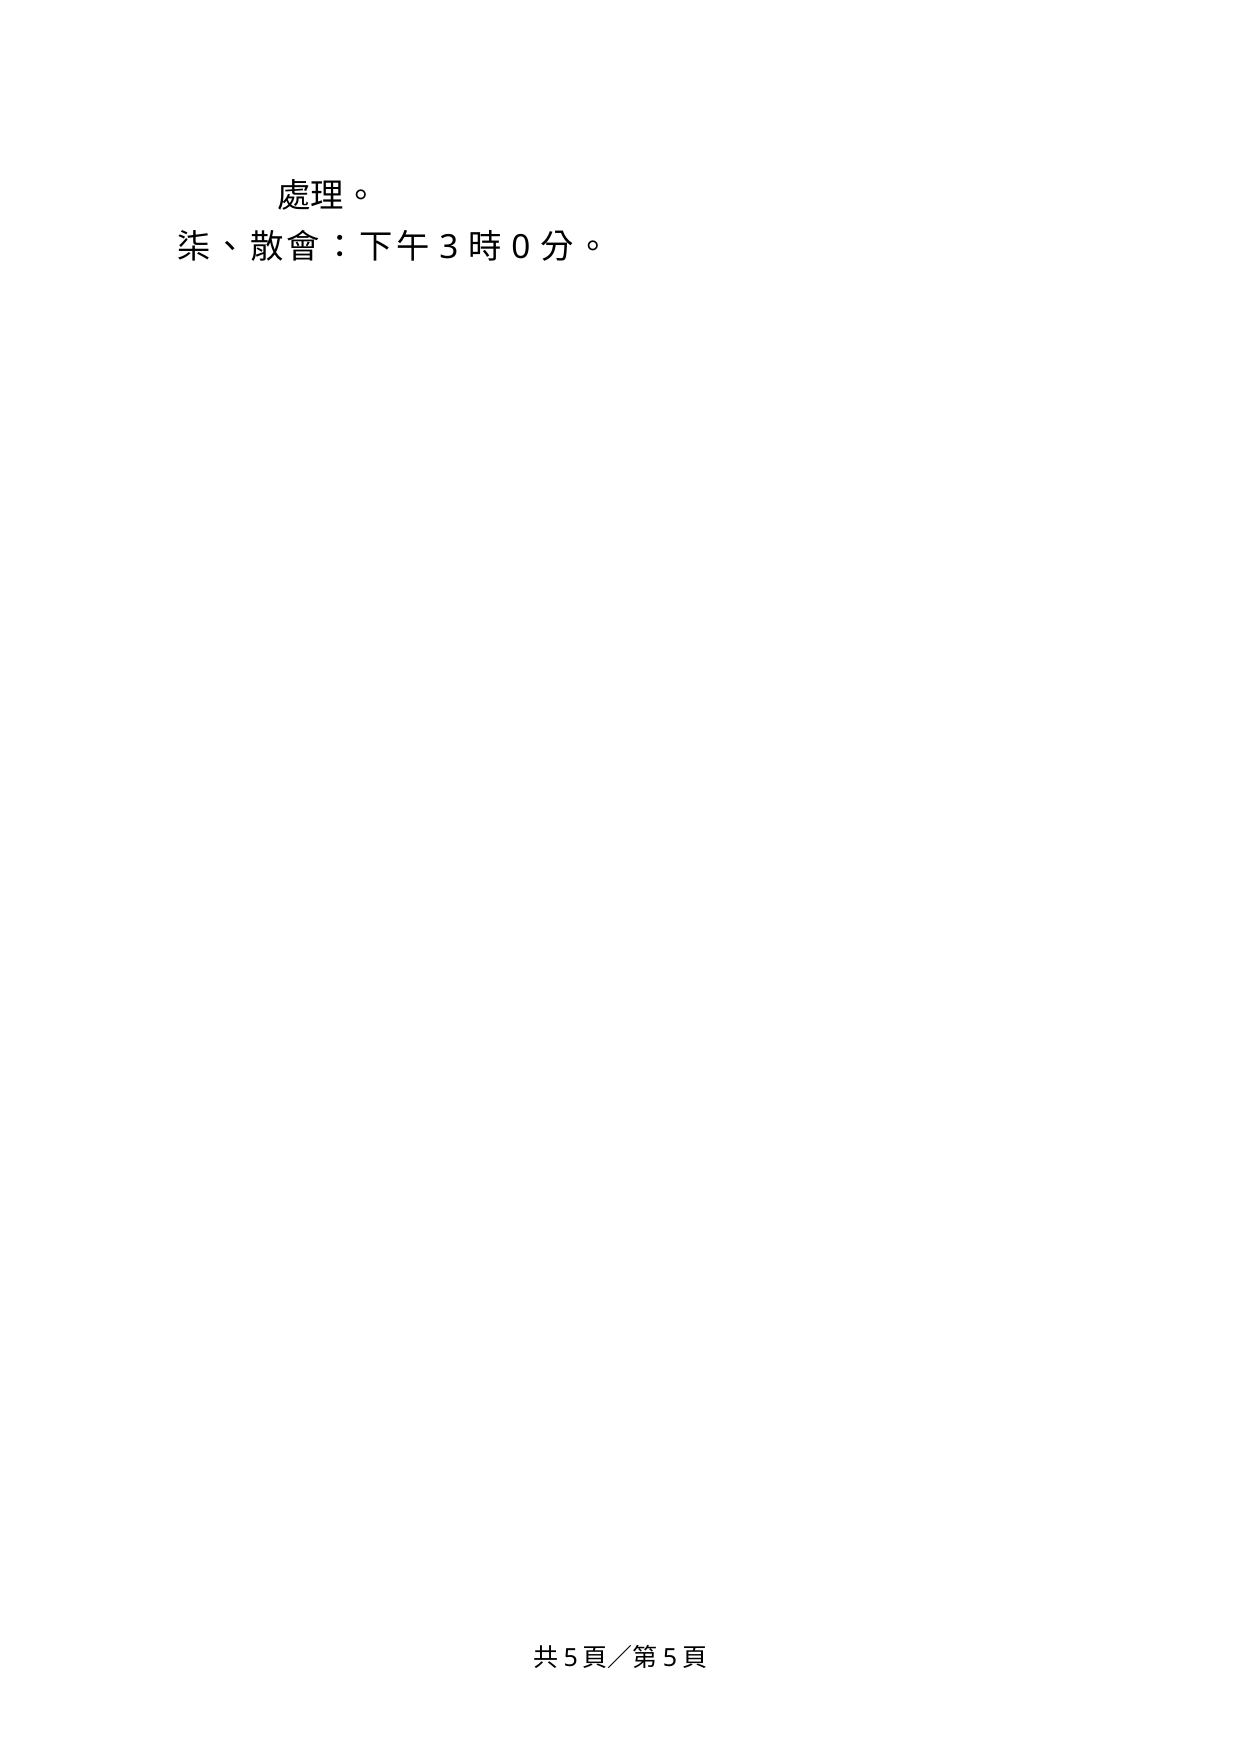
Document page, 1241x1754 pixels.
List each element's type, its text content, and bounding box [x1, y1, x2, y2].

text 柒、散會：下午3時0分。 [177, 217, 1057, 269]
text 決議：將此次實地審查之6家診所，移請牙總中區分會進行後續處理，另請分會積極輔導院所能先做好自主管理，落實牙結石清除標準程序，以降低就醫民眾對此之申訴與抱怨情事，爾後若發現院所仍未確實執行者，將依全民健康保險醫事服務機構特約及管理辦法第66-68條、合約第20條、全民健康保險法第72條，以虛浮報或予追扣2年內申報牙結石清除之醫療費用等方式處理。 [177, 164, 1057, 217]
